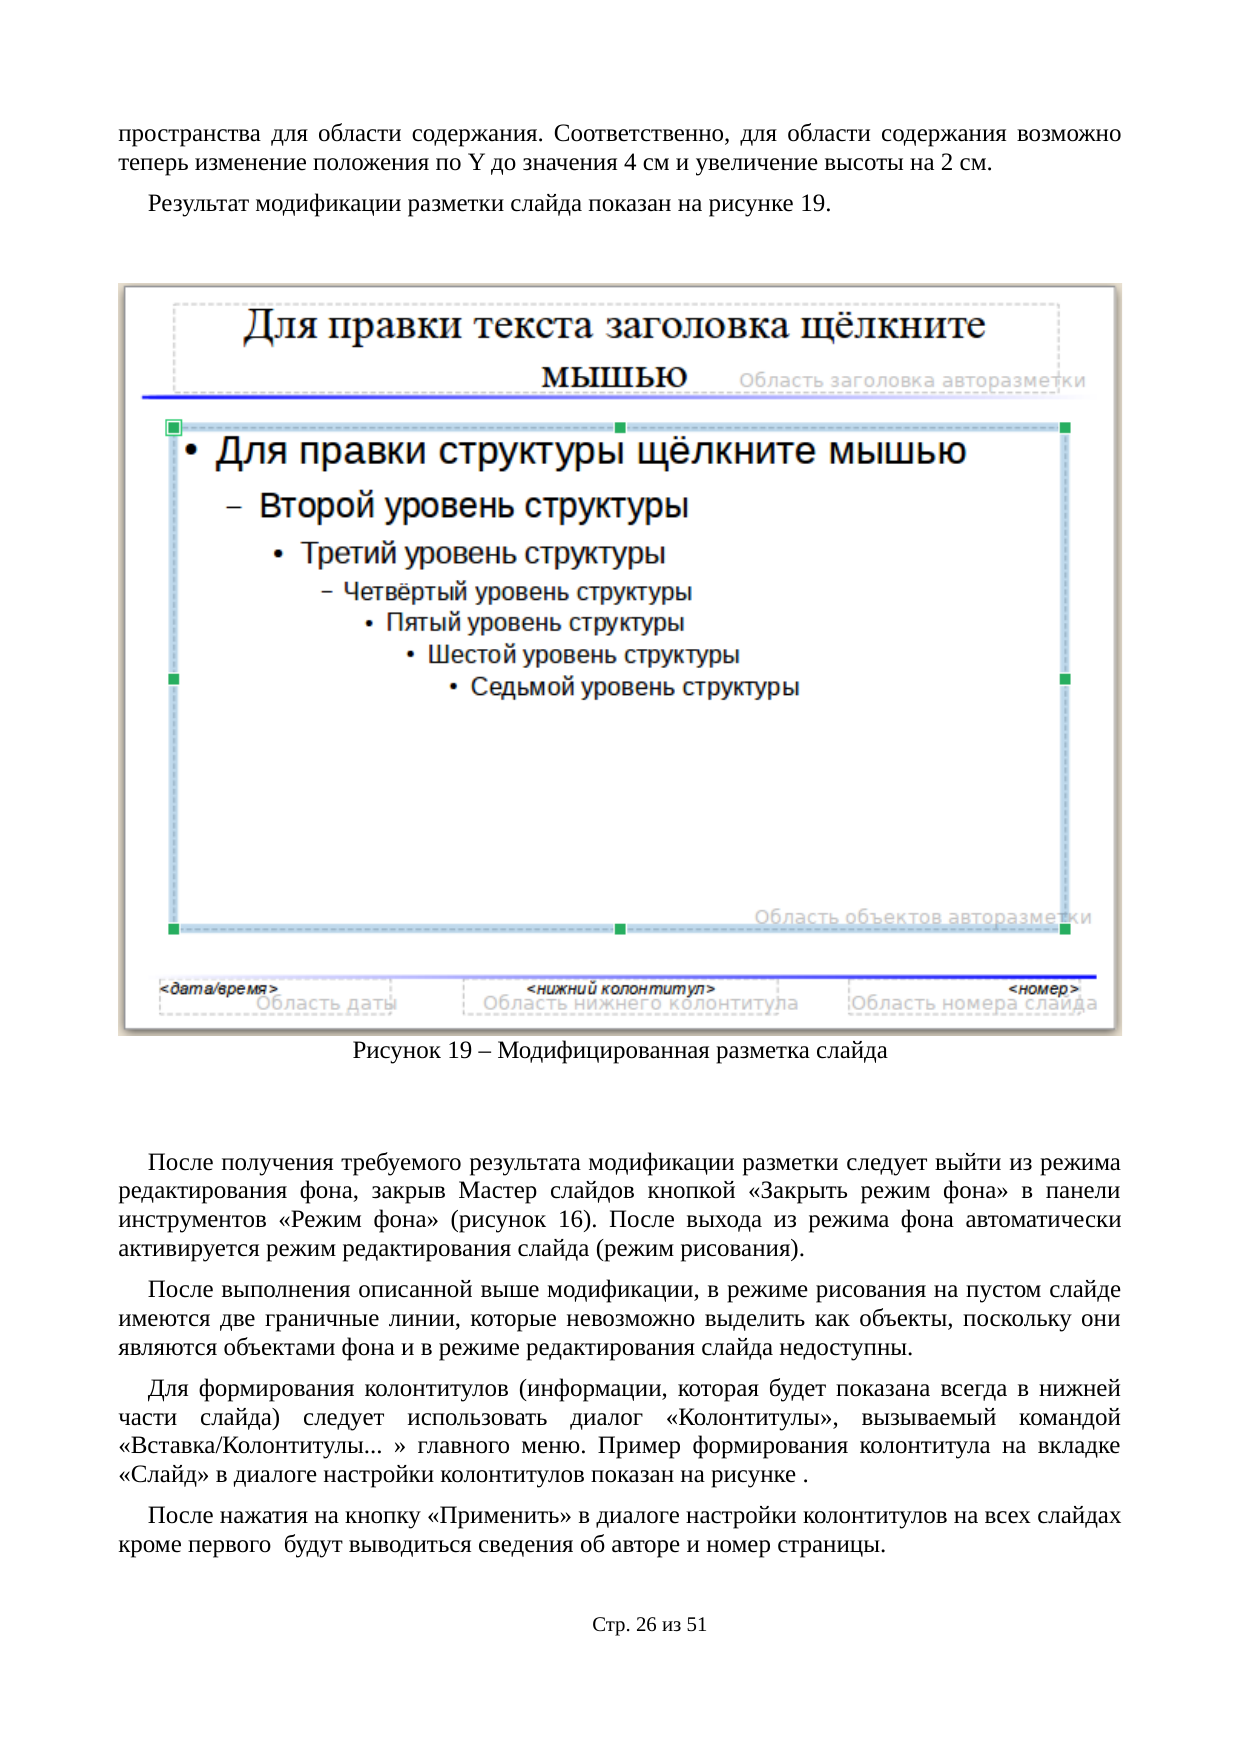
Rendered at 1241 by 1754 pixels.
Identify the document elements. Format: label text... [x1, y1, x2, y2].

text Для формирования колонтитулов (информации, которая будет показана всегда в нижней части слайда) следует использовать диалог «Колонтитулы», вызываемый командой «Вставка/Колонтитулы... » главного меню. Пример формирования колонтитула на вкладке «Слайд» в диалоге настройки колонтитулов показан на рисунке . [118, 1373, 1122, 1488]
text Рисунок 19 – Модифицированная разметка слайда [118, 1036, 1122, 1064]
text После нажатия на кнопку «Применить» в диалоге настройки колонтитулов на всех слайдах кроме первого будут выводиться сведения об авторе и номер страницы. [118, 1501, 1122, 1558]
text После получения требуемого результата модификации разметки следует выйти из режима редактирования фона, закрыв Мастер слайдов кнопкой «Закрыть режим фона» в панели инструментов «Режим фона» (рисунок 16). После выхода из режима фона автоматически активируется режим редактирования слайда (режим рисования). [118, 1147, 1122, 1262]
text Результат модификации разметки слайда показан на рисунке 19. [118, 188, 1122, 217]
text пространства для области содержания. Соответственно, для области содержания возможно теперь изменение положения по Y до значения 4 см и увеличение высоты на 2 см. [118, 118, 1122, 176]
text После выполнения описанной выше модификации, в режиме рисования на пустом слайде имеются две граничные линии, которые невозможно выделить как объекты, поскольку они являются объектами фона и в режиме редактирования слайда недоступны. [118, 1274, 1122, 1361]
picture [118, 283, 1123, 1036]
